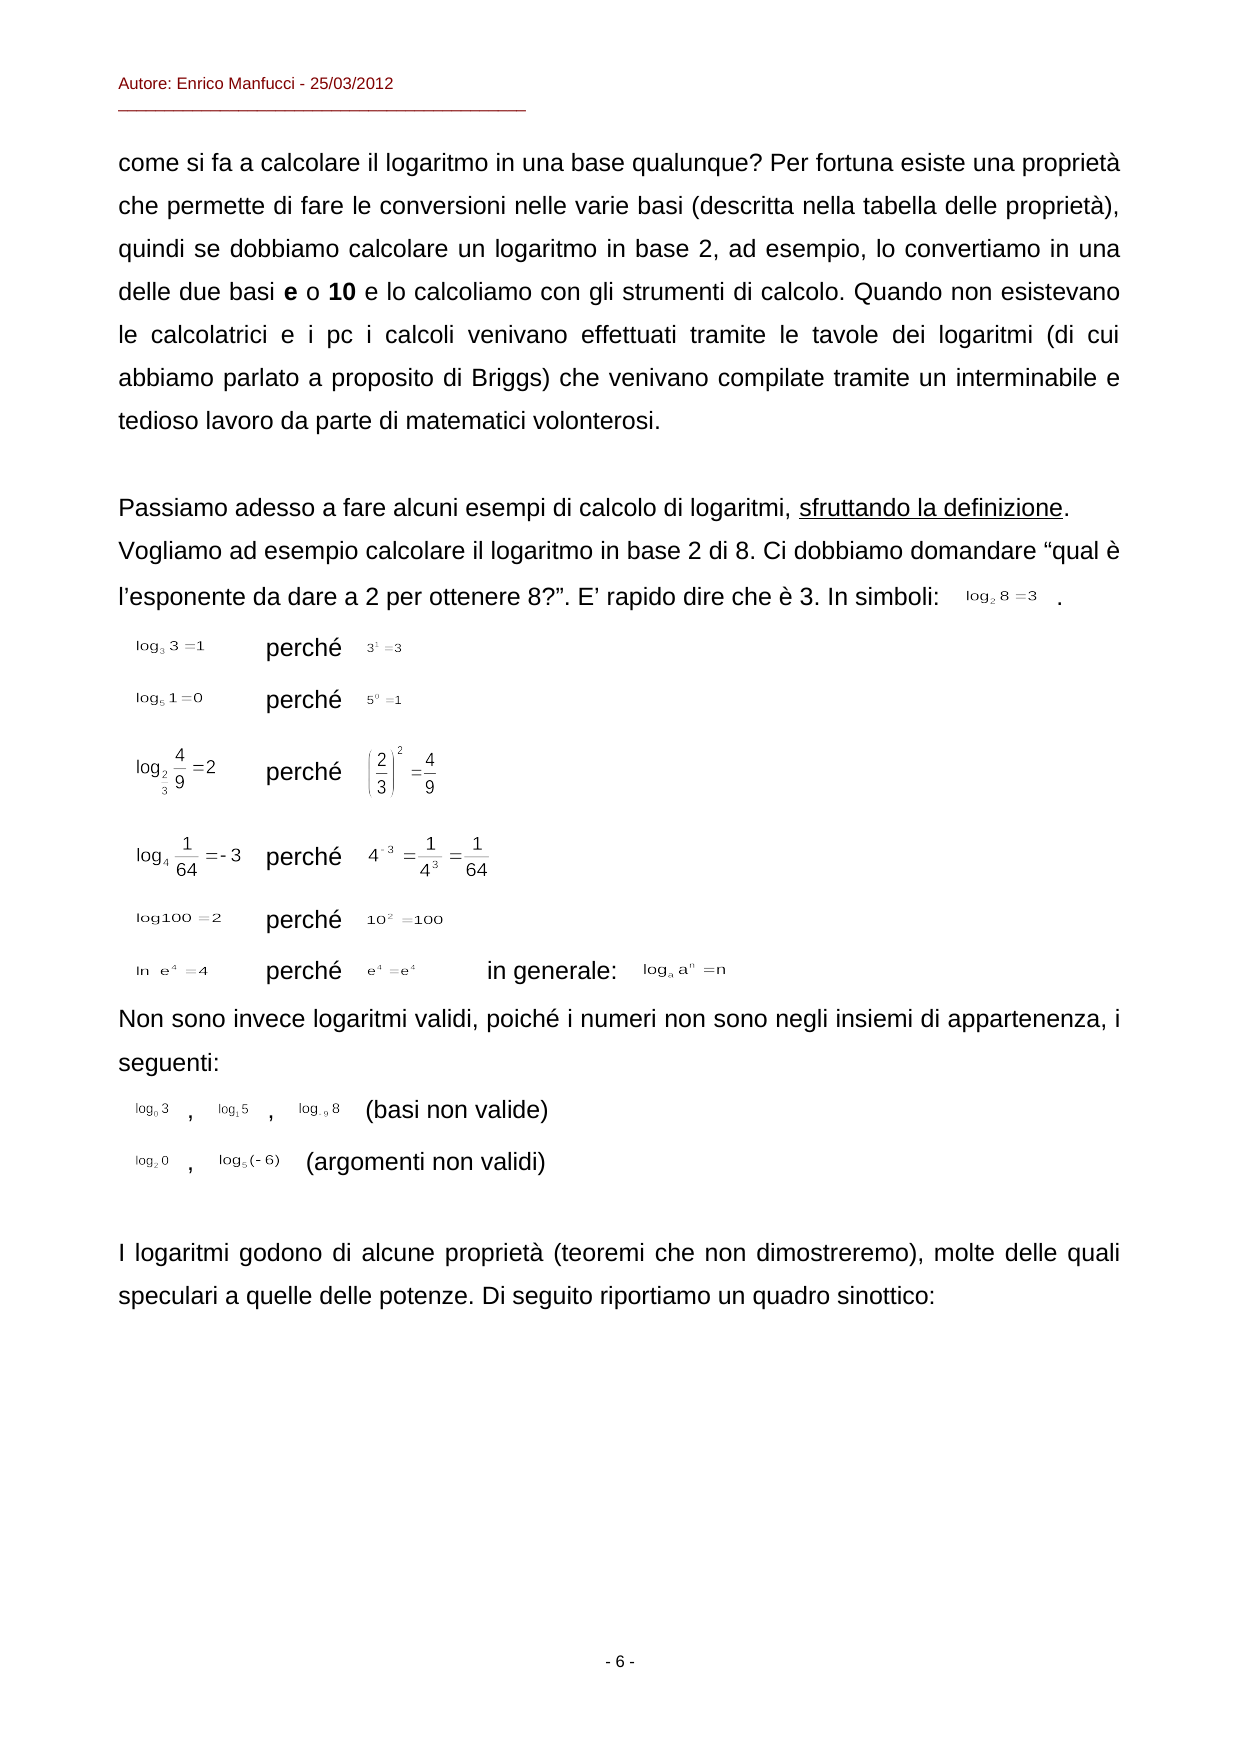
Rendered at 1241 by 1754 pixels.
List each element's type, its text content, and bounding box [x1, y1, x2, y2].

text perché [118, 903, 1122, 936]
text perché [118, 629, 1122, 666]
text come si fa a calcolare il logaritmo in una base qualunque? Per fortuna esiste una proprietà che permette di fare le conversioni nelle varie basi (descritta nella tabella delle proprietà), quindi se dobbiamo calcolare un logaritmo in base 2, ad esempio, lo convertiamo in una delle due basi e o 10 e lo calcoliamo con gli strumenti di calcolo. Quando non esistevano le calcolatrici e i pc i calcoli venivano effettuati tramite le tavole dei logaritmi (di cui abbiamo parlato a proposito di Briggs) che venivano compilate tramite un interminabile e tedioso lavoro da parte di matematici volonterosi. [118, 148, 1122, 435]
text perché in generale: [118, 951, 1122, 990]
text Passiamo adesso a fare alcuni esempi di calcolo di logaritmi, sfruttando la definizione. [118, 493, 1122, 521]
text perché [118, 732, 1122, 809]
text , , (basi non valide) [118, 1091, 1122, 1128]
text Vogliamo ad esempio calcolare il logaritmo in base 2 di 8. Ci dobbiamo domandare “qual è l’esponente da dare a 2 per ottenere 8?”. E’ rapido dire che è 3. In simboli: . [118, 536, 1122, 614]
text perché [118, 681, 1122, 718]
text Non sono invece logaritmi validi, poiché i numeri non sono negli insiemi di appartenenza, i seguenti: [118, 1004, 1122, 1076]
text perché [118, 824, 1122, 888]
text I logaritmi godono di alcune proprietà (teoremi che non dimostreremo), molte delle quali speculari a quelle delle potenze. Di seguito riportiamo un quadro sinottico: [118, 1238, 1122, 1309]
text , (argomenti non validi) [118, 1143, 1122, 1180]
